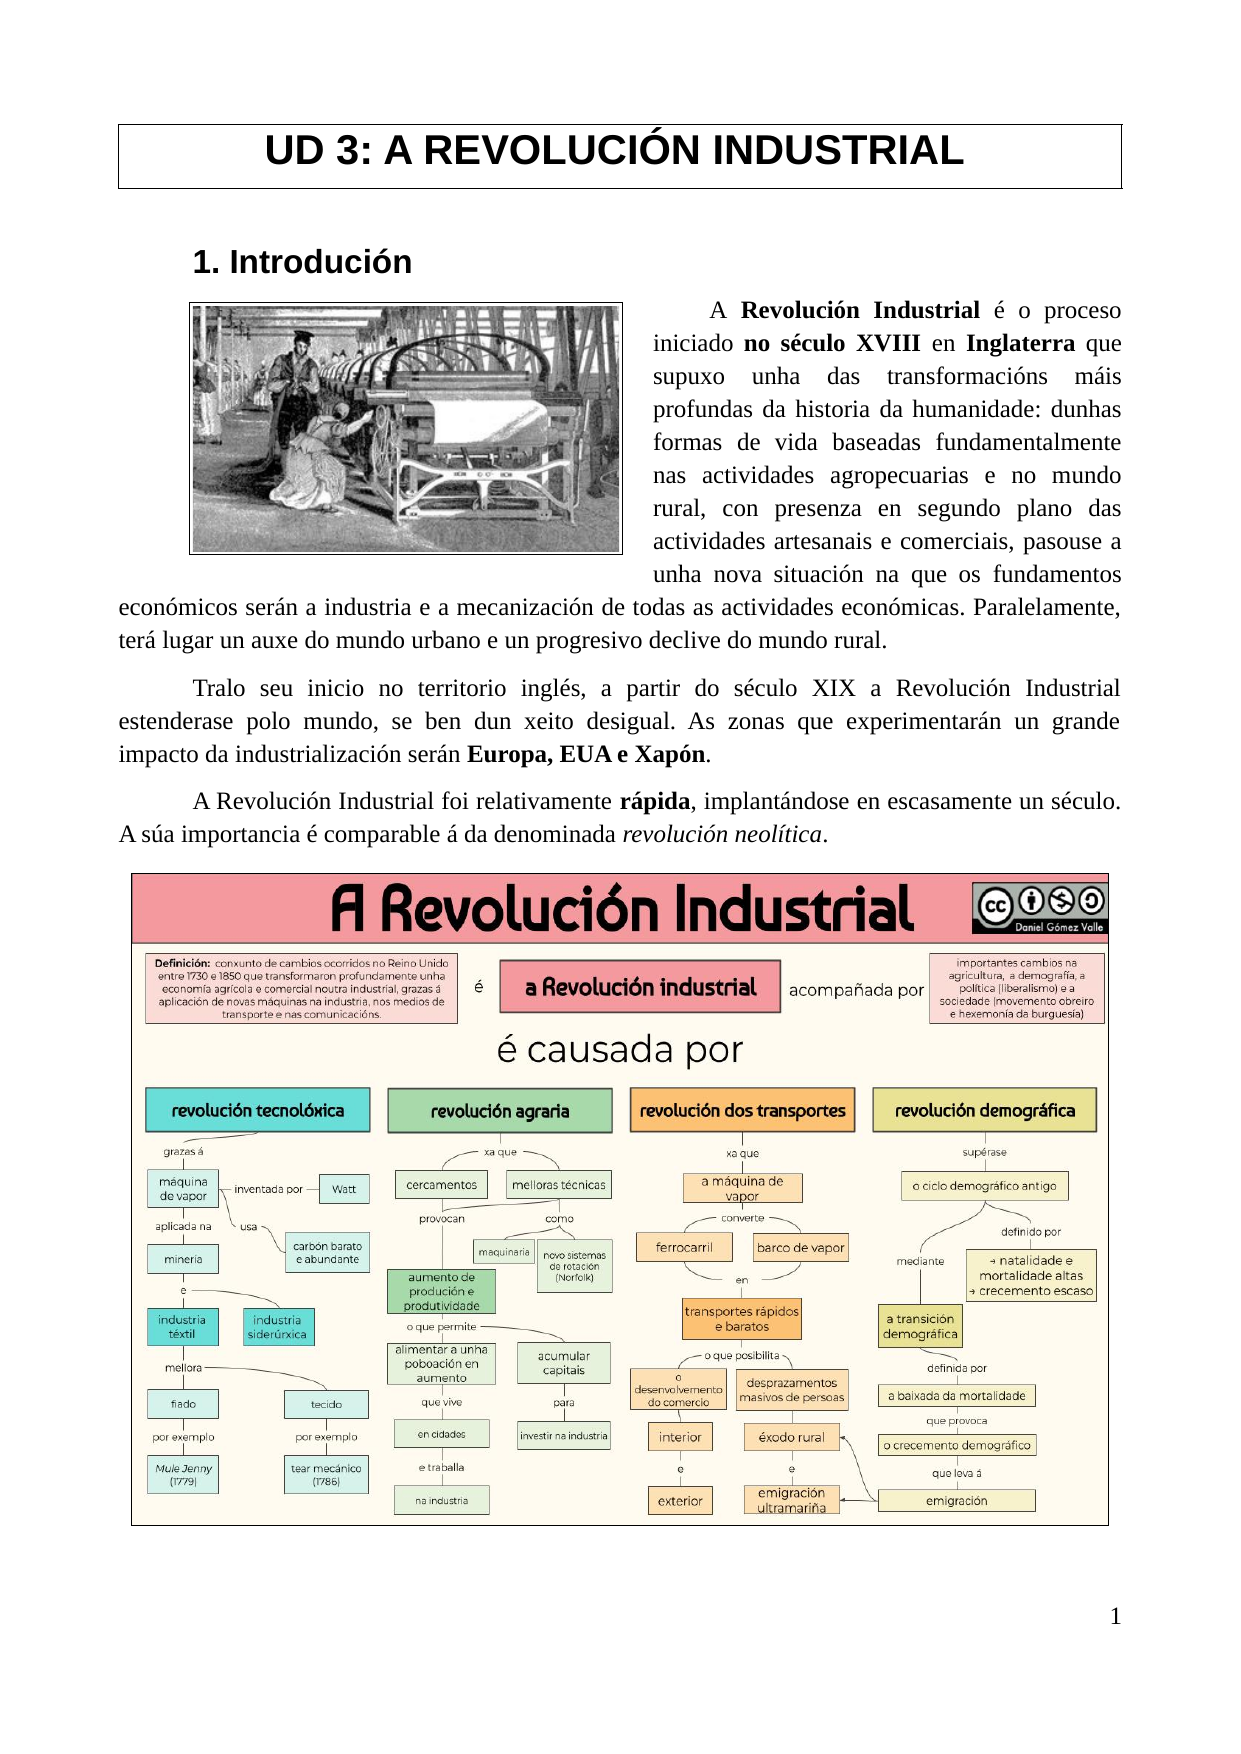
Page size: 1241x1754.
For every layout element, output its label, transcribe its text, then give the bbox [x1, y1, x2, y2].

text A Revolución Industrial é o proceso iniciado no século XVIII en Inglaterra que supuxo unha das transformacións máis profundas da historia da humanidade: dunhas formas de vida baseadas fundamentalmente nas actividades agropecuarias e no mundo rural, con presenza en segundo plano das actividades artesanais e comerciais, pasouse a unha nova situación na que os fundamentos económicos serán a industria e a mecanización de todas as actividades económicas. Paralelamente, terá lugar un auxe do mundo urbano e un progresivo declive do mundo rural. [118, 295, 1122, 654]
text Tralo seu inicio no territorio inglés, a partir do século XIX a Revolución Industrial estenderase polo mundo, se ben dun xeito desigual. As zonas que experimentarán un grande impacto da industrialización serán Europa, EUA e Xapón. [118, 673, 1122, 767]
title 1. Introdución [118, 242, 1122, 280]
picture [132, 874, 1108, 1525]
text A Revolución Industrial foi relativamente rápida, implantándose en escasamente un século. A súa importancia é comparable á da denominada revolución neolítica. [118, 786, 1122, 848]
table_header UD 3: A REVOLUCIÓN INDUSTRIAL [119, 125, 1121, 188]
picture [192, 306, 620, 552]
